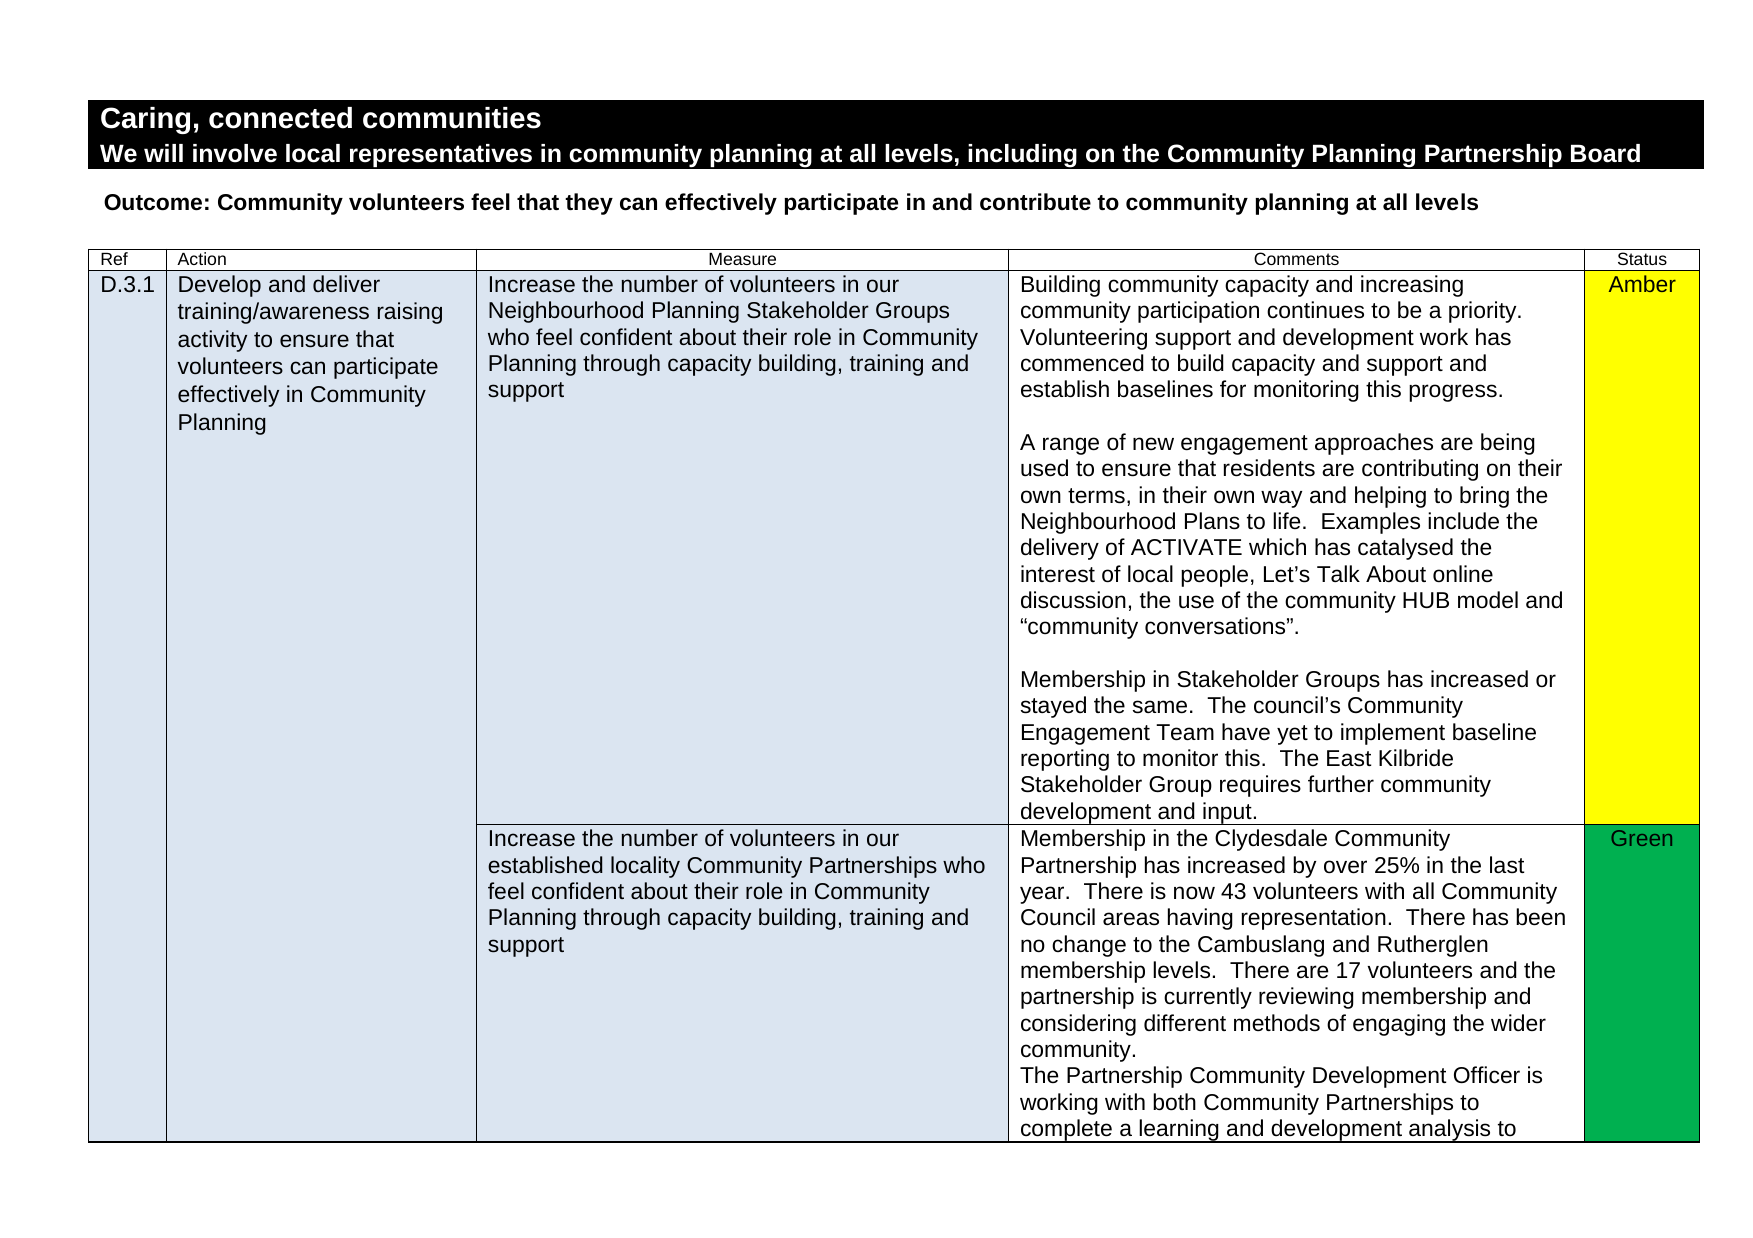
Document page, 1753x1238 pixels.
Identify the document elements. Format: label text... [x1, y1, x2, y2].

table_cell Develop and deliver training/awareness raising activity to ensure that volunteers can participate effectively in Community Planning [167, 271, 476, 1141]
text People Thrive [33, 215, 1735, 248]
table_header Comments [1009, 250, 1584, 270]
text Outcome: Community volunteers feel that they can effectively participate in and contribute to community planning at all levels [33, 188, 1735, 215]
table_cell Increase the number of volunteers in our established locality Community Partnerships who feel confident about their role in Community Planning through capacity building, training and support [477, 825, 1008, 1141]
table_cell Building community capacity and increasing community participation continues to be a priority. Volunteering support and development work has commenced to build capacity and support and establish baselines for monitoring this progress. A range of new engagement approaches are being used to ensure that residents are contributing on their own terms, in their own way and helping to bring the Neighbourhood Plans to life. Examples include the delivery of ACTIVATE which has catalysed the interest of local people, Let’s Talk About online discussion, the use of the community HUB model and “community conversations”. Membership in Stakeholder Groups has increased or stayed the same. The council’s Community Engagement Team have yet to implement baseline reporting to monitor this. The East Kilbride Stakeholder Group requires further community development and input. [1009, 271, 1584, 824]
table_cell Membership in the Clydesdale Community Partnership has increased by over 25% in the last year. There is now 43 volunteers with all Community Council areas having representation. There has been no change to the Cambuslang and Rutherglen membership levels. There are 17 volunteers and the partnership is currently reviewing membership and considering different methods of engaging the wider community. The Partnership Community Development Officer is working with both Community Partnerships to complete a learning and development analysis to [1009, 825, 1584, 1141]
table_header Action [167, 250, 476, 270]
table_cell Green [1585, 825, 1699, 1141]
table_cell D.3.1 [89, 271, 166, 1141]
table_cell Increase the number of volunteers in our Neighbourhood Planning Stakeholder Groups who feel confident about their role in Community Planning through capacity building, training and support [477, 271, 1008, 824]
table_header Measure [477, 250, 1008, 270]
table_header Caring, connected communities We will involve local representatives in community planning at all levels, including on the Community Planning Partnership Board [89, 101, 1703, 168]
table_header Ref [89, 250, 166, 270]
table_cell Amber [1585, 271, 1699, 824]
table_header Status [1585, 250, 1699, 270]
